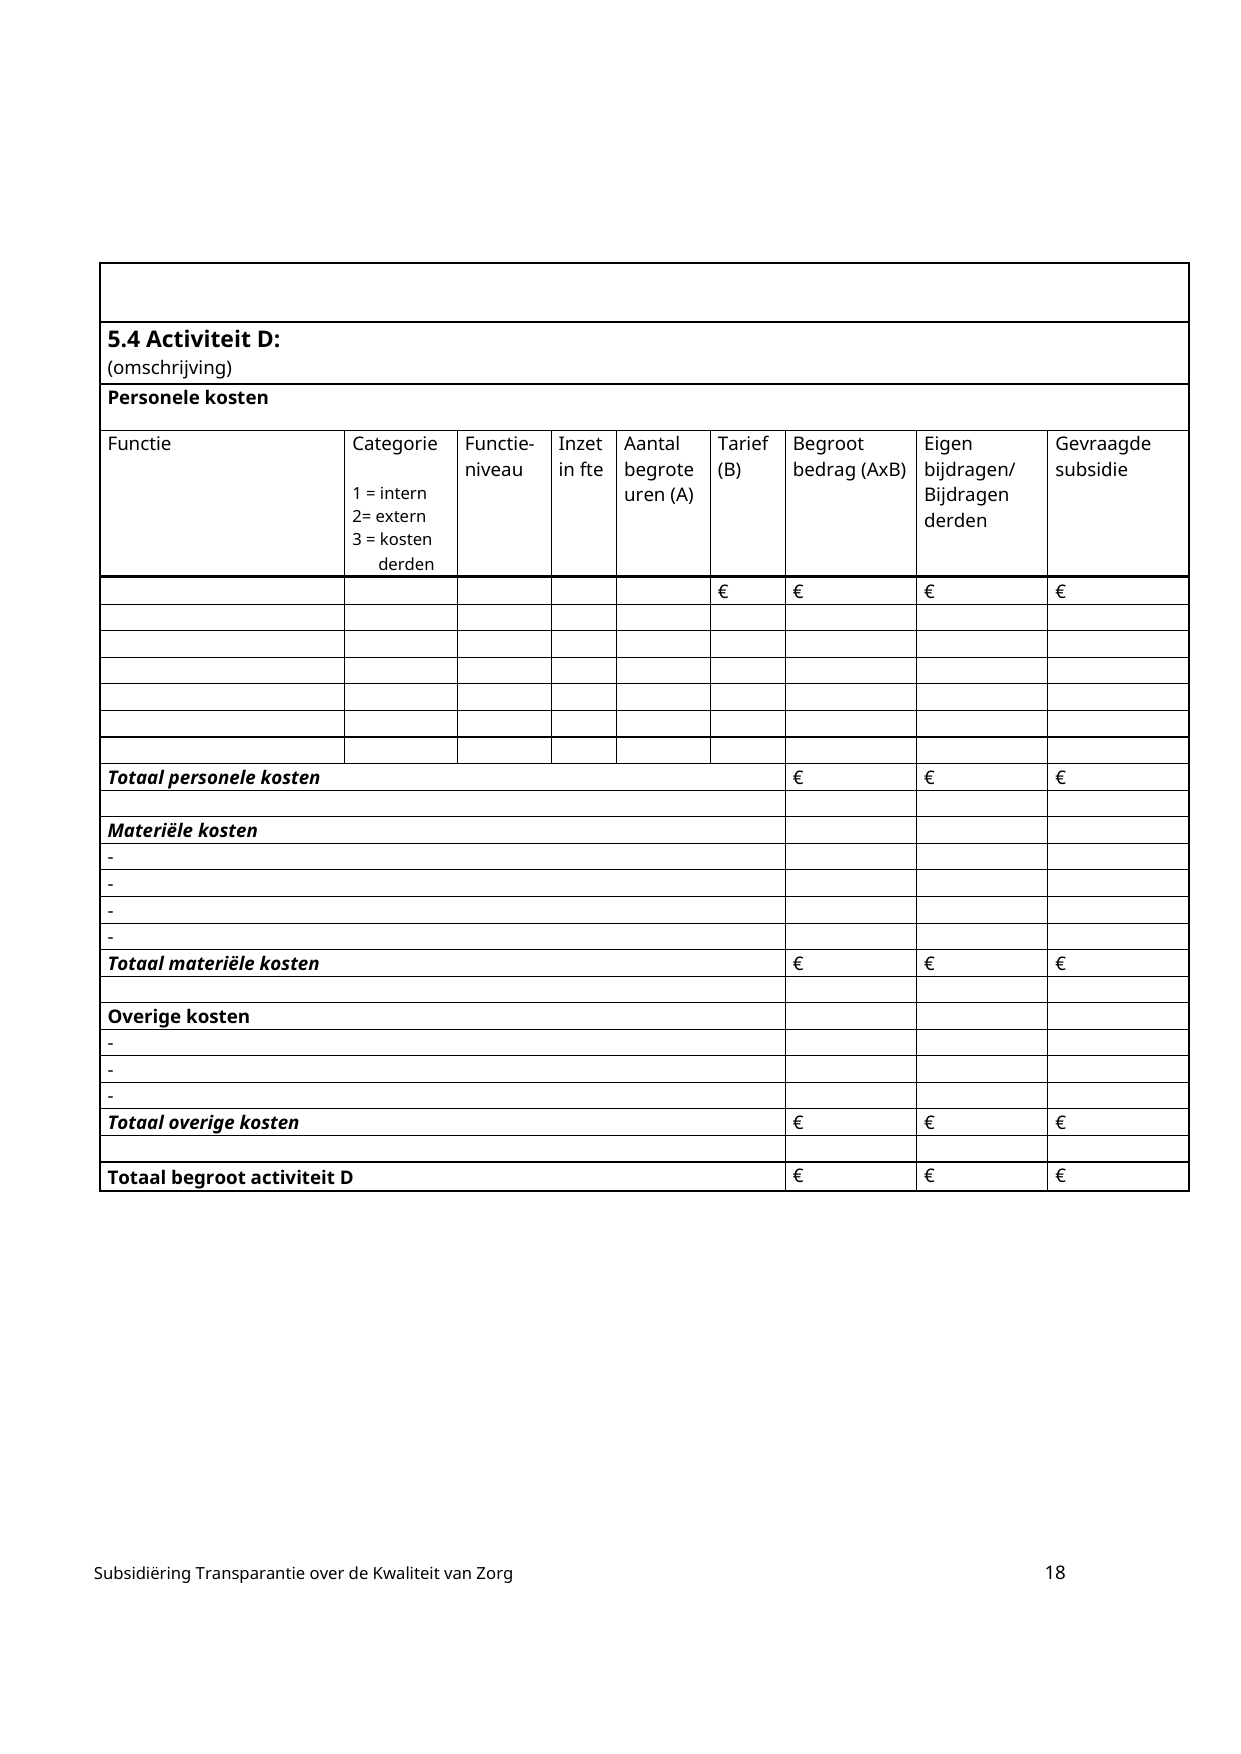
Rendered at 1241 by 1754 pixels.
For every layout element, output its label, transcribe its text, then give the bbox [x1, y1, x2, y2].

table_cell Functie-niveau [458, 431, 551, 575]
table_cell Categorie [345, 431, 457, 456]
table_cell [617, 631, 710, 657]
table_cell [1048, 631, 1188, 657]
table_cell [786, 711, 916, 736]
table_cell [552, 711, 616, 736]
table_cell - [101, 924, 785, 949]
table_cell [1048, 658, 1188, 683]
table_cell [1048, 1136, 1188, 1161]
table_cell [917, 844, 1047, 869]
table_cell [917, 977, 1047, 1002]
table_cell € [917, 764, 1047, 789]
table_cell [617, 578, 710, 604]
table_cell [1048, 897, 1188, 922]
table_cell [786, 924, 916, 949]
table_cell Overige kosten [101, 1003, 785, 1029]
table_cell € [786, 578, 916, 604]
table_cell [917, 684, 1047, 710]
table_cell [457, 385, 551, 429]
table_cell Aantal begrote uren (A) [617, 431, 710, 575]
table_cell € [786, 1163, 916, 1189]
table_cell [786, 605, 916, 630]
table_cell [1048, 977, 1188, 1002]
table_cell [786, 1136, 916, 1161]
table_cell [917, 1003, 1047, 1029]
table_cell [786, 1003, 916, 1029]
table_cell [917, 1056, 1047, 1082]
table_cell Eigen bijdragen/ Bijdragen derden [917, 431, 1047, 575]
table_cell Materiële kosten [101, 817, 785, 843]
table_cell [1048, 1056, 1188, 1082]
table_cell [345, 711, 457, 736]
table_cell [345, 578, 457, 604]
table_cell [785, 385, 917, 429]
table_cell Functie [101, 431, 344, 575]
table_cell [458, 658, 551, 683]
table_cell [552, 684, 616, 710]
table_cell [917, 1083, 1047, 1108]
table_cell [551, 385, 617, 429]
table_cell [711, 631, 785, 657]
table_cell [345, 631, 457, 657]
table_cell [1048, 738, 1188, 763]
table_cell € [1048, 578, 1188, 604]
table_cell [786, 631, 916, 657]
table_cell [917, 870, 1047, 896]
table_cell [917, 605, 1047, 630]
table_cell € [917, 578, 1047, 604]
table_cell Totaal materiële kosten [101, 950, 785, 976]
table_cell [458, 578, 551, 604]
table_cell [1048, 924, 1188, 949]
table_cell [917, 924, 1047, 949]
table_cell [101, 791, 785, 816]
table_cell [917, 711, 1047, 736]
table_cell [1048, 844, 1188, 869]
table_cell [786, 1056, 916, 1082]
table_cell [345, 385, 457, 429]
table_cell € [1048, 764, 1188, 789]
table_cell Begroot bedrag (AxB) [786, 431, 916, 575]
table_cell [786, 897, 916, 922]
table_cell [1048, 817, 1188, 843]
table_cell [786, 684, 916, 710]
table_cell [917, 385, 1048, 429]
table_cell [917, 817, 1047, 843]
table_cell [917, 658, 1047, 683]
table_cell [1048, 791, 1188, 816]
table_cell Personele kosten [101, 385, 345, 429]
table_cell [917, 738, 1047, 763]
table_header [101, 264, 1188, 321]
table_cell [458, 631, 551, 657]
table_cell [617, 605, 710, 630]
table_cell 1 = intern 2= extern 3 = kosten derden [345, 456, 457, 575]
table_cell [101, 977, 785, 1002]
table_cell [552, 738, 616, 763]
table_cell [101, 605, 344, 630]
table_cell [711, 684, 785, 710]
table_cell [1048, 870, 1188, 896]
table_cell [917, 791, 1047, 816]
table_cell [917, 631, 1047, 657]
table_cell Totaal overige kosten [101, 1109, 785, 1135]
table_cell [101, 684, 344, 710]
table_cell [101, 738, 344, 763]
table_cell [458, 684, 551, 710]
table_cell [101, 578, 344, 604]
table_cell 5.4 Activiteit D: [101, 323, 1188, 354]
table_cell [711, 711, 785, 736]
table_cell [552, 631, 616, 657]
table_cell € [917, 950, 1047, 976]
table_cell € [917, 1109, 1047, 1135]
table_cell [786, 977, 916, 1002]
table_cell [786, 817, 916, 843]
table_cell [1048, 605, 1188, 630]
table_cell [1048, 385, 1188, 429]
table_cell [1048, 711, 1188, 736]
table_cell [345, 605, 457, 630]
table_cell [711, 738, 785, 763]
table_cell - [101, 844, 785, 869]
table_cell [617, 385, 710, 429]
table_cell [1048, 1030, 1188, 1055]
table_cell [345, 658, 457, 683]
table_cell [552, 578, 616, 604]
table_cell [917, 897, 1047, 922]
table_cell Tarief (B) [711, 431, 785, 575]
table_cell [101, 658, 344, 683]
table_cell [458, 738, 551, 763]
table_cell [786, 738, 916, 763]
table_cell (omschrijving) [101, 355, 1188, 383]
table_cell € [917, 1163, 1047, 1189]
table_cell [786, 844, 916, 869]
table_cell € [786, 764, 916, 789]
table_cell Totaal begroot activiteit D [101, 1163, 785, 1189]
table_cell [917, 1136, 1047, 1161]
table_cell Gevraagde subsidie [1048, 431, 1188, 575]
table_cell - [101, 870, 785, 896]
table_cell € [1048, 1163, 1188, 1189]
table_cell [710, 385, 785, 429]
table_cell Totaal personele kosten [101, 764, 785, 789]
table_cell - [101, 1056, 785, 1082]
table_cell [617, 658, 710, 683]
table_cell [786, 658, 916, 683]
table_cell [786, 870, 916, 896]
table_cell € [1048, 1109, 1188, 1135]
table_cell [458, 605, 551, 630]
table_cell [552, 658, 616, 683]
table_cell [786, 1030, 916, 1055]
table_cell [1048, 684, 1188, 710]
table_cell [1048, 1083, 1188, 1108]
table_cell [617, 711, 710, 736]
table_cell € [786, 1109, 916, 1135]
table_cell [617, 738, 710, 763]
table_cell € [1048, 950, 1188, 976]
table_cell - [101, 1030, 785, 1055]
table_cell [101, 711, 344, 736]
table_cell Inzet in fte [552, 431, 616, 575]
table_cell [617, 684, 710, 710]
table_cell [711, 658, 785, 683]
table_cell [1048, 1003, 1188, 1029]
table_cell [345, 738, 457, 763]
table_cell [458, 711, 551, 736]
table_cell [917, 1030, 1047, 1055]
table_cell € [711, 578, 785, 604]
table_cell [786, 1083, 916, 1108]
table_cell [345, 684, 457, 710]
table_cell - [101, 897, 785, 922]
table_cell [101, 631, 344, 657]
table_cell € [786, 950, 916, 976]
table_cell [786, 791, 916, 816]
table_cell - [101, 1083, 785, 1108]
table_cell [552, 605, 616, 630]
table_cell [101, 1136, 785, 1161]
table_cell [711, 605, 785, 630]
